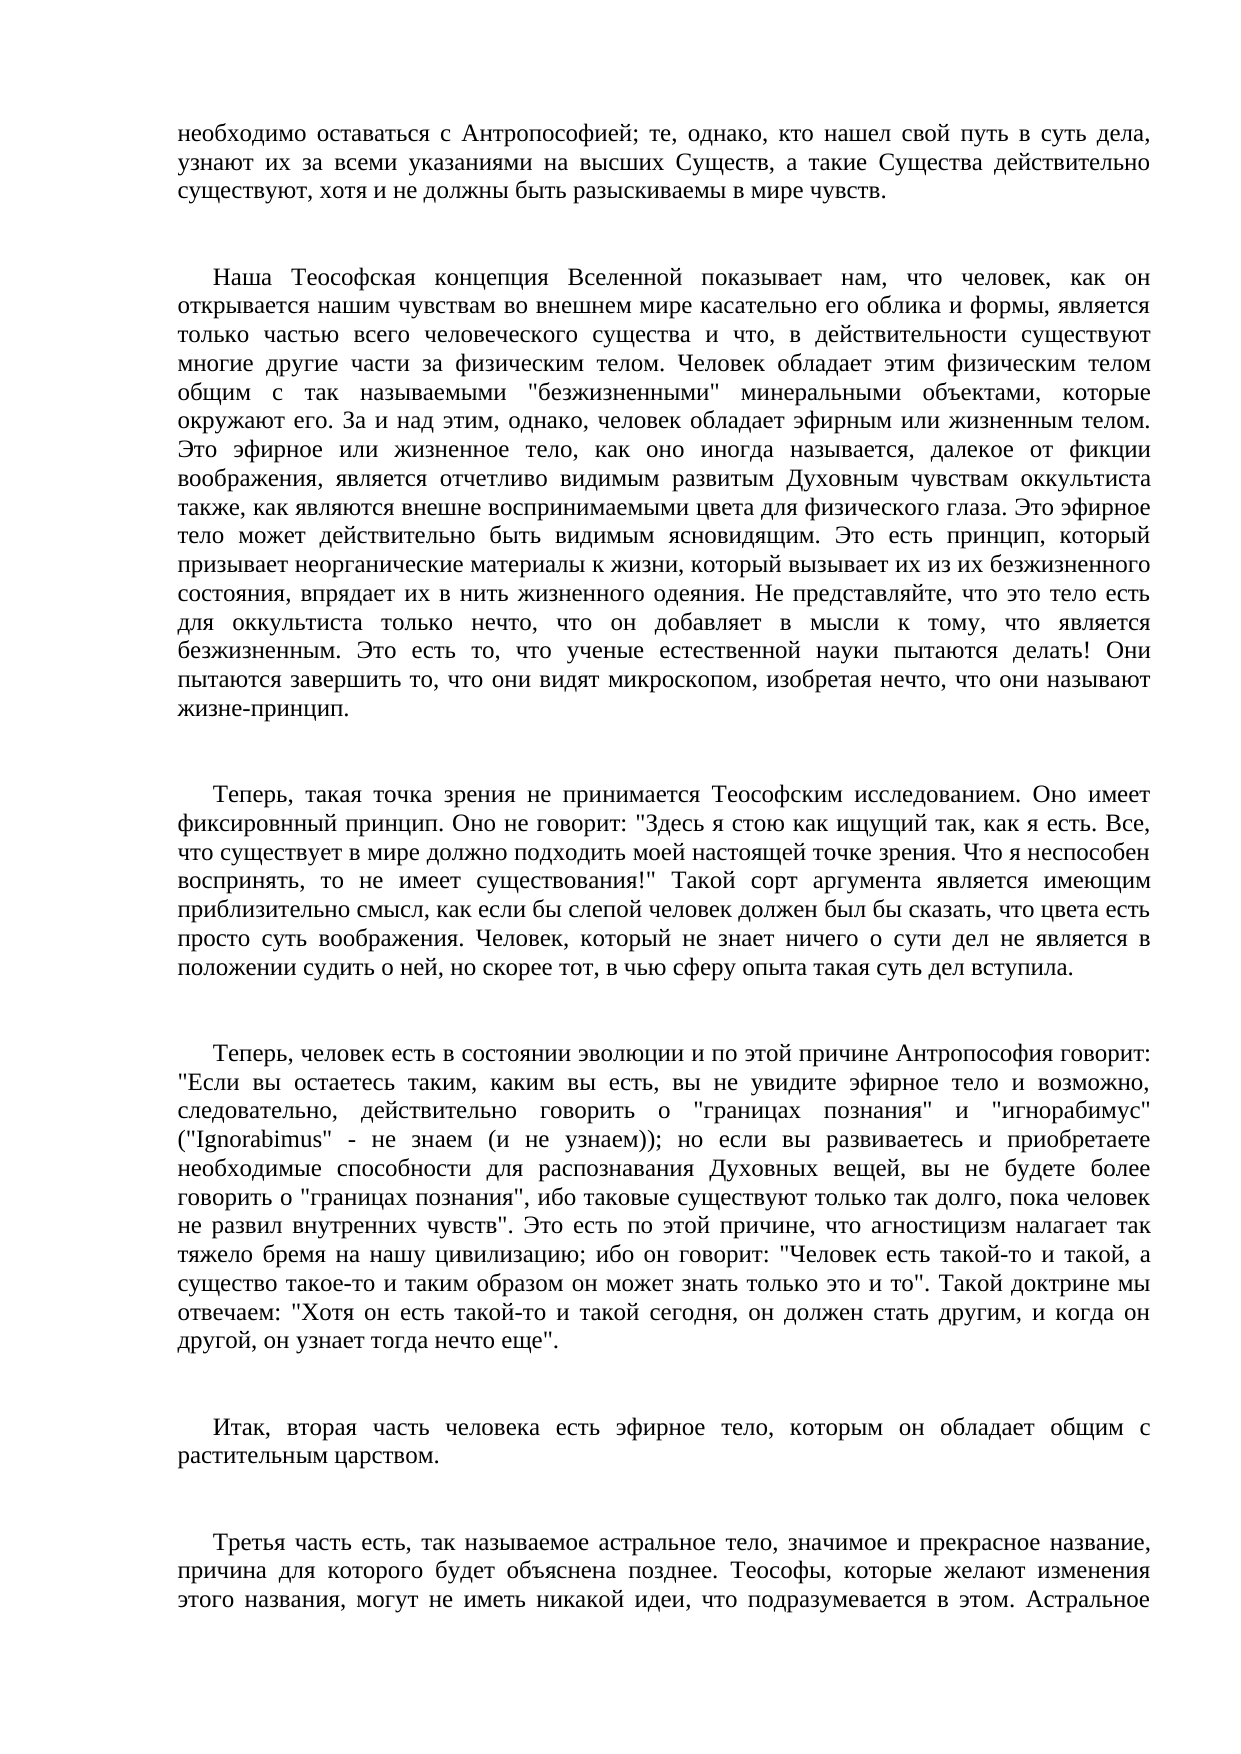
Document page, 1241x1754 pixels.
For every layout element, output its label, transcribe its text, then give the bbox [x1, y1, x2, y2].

text Теперь, такая точка зрения не принимается Теософским исследованием. Оно имеет фиксировнный принцип. Оно не говорит: "Здесь я стою как ищущий так, как я есть. Все, что существует в мире должно подходить моей настоящей точке зрения. Что я неспособен воспринять, то не имеет существования!" Такой сорт аргумента является имеющим приблизительно смысл, как если бы слепой человек должен был бы сказать, что цвета есть просто суть воображения. Человек, который не знает ничего о сути дел не является в положении судить о ней, но скорее тот, в чью сферу опыта такая суть дел вступила. [177, 779, 1152, 981]
text Итак, вторая часть человека есть эфирное тело, которым он обладает общим с растительным царством. [177, 1412, 1152, 1469]
text необходимо оставаться с Антропософией; те, однако, кто нашел свой путь в суть дела, узнают их за всеми указаниями на высших Существ, а такие Существа действительно существуют, хотя и не должны быть разыскиваемы в мире чувств. [177, 118, 1152, 204]
text Теперь, человек есть в состоянии эволюции и по этой причине Антропософия говорит: "Если вы остаетесь таким, каким вы есть, вы не увидите эфирное тело и возможно, следовательно, действительно говорить о "границах познания" и "игнорабимус" ("Ignorabimus" - не знаем (и не узнаем)); но если вы развиваетесь и приобретаете необходимые способности для распознавания Духовных вещей, вы не будете более говорить о "границах познания", ибо таковые существуют только так долго, пока человек не развил внутренних чувств". Это есть по этой причине, что агностицизм налагает так тяжело бремя на нашу цивилизацию; ибо он говорит: "Человек есть такой-то и такой, а существо такое-то и таким образом он может знать только это и то". Такой доктрине мы отвечаем: "Хотя он есть такой-то и такой сегодня, он должен стать другим, и когда он другой, он узнает тогда нечто еще". [177, 1038, 1152, 1354]
text Наша Теософская концепция Вселенной показывает нам, что человек, как он открывается нашим чувствам во внешнем мире касательно его облика и формы, является только частью всего человеческого существа и что, в действительности существуют многие другие части за физическим телом. Человек обладает этим физическим телом общим с так называемыми "безжизненными" минеральными объектами, которые окружают его. За и над этим, однако, человек обладает эфирным или жизненным телом. Это эфирное или жизненное тело, как оно иногда называется, далекое от фикции воображения, является отчетливо видимым развитым Духовным чувствам оккультиста также, как являются внешне воспринимаемыми цвета для физического глаза. Это эфирное тело может действительно быть видимым ясновидящим. Это есть принцип, который призывает неорганические материалы к жизни, который вызывает их из их безжизненного состояния, впрядает их в нить жизненного одеяния. Не представляйте, что это тело есть для оккультиста только нечто, что он добавляет в мысли к тому, что является безжизненным. Это есть то, что ученые естественной науки пытаются делать! Они пытаются завершить то, что они видят микроскопом, изобретая нечто, что они называют жизне-принцип. [177, 262, 1152, 722]
text Третья часть есть, так называемое астральное тело, значимое и прекрасное название, причина для которого будет объяснена позднее. Теософы, которые желают изменения этого названия, могут не иметь никакой идеи, что подразумевается в этом. Астральное [177, 1527, 1152, 1613]
